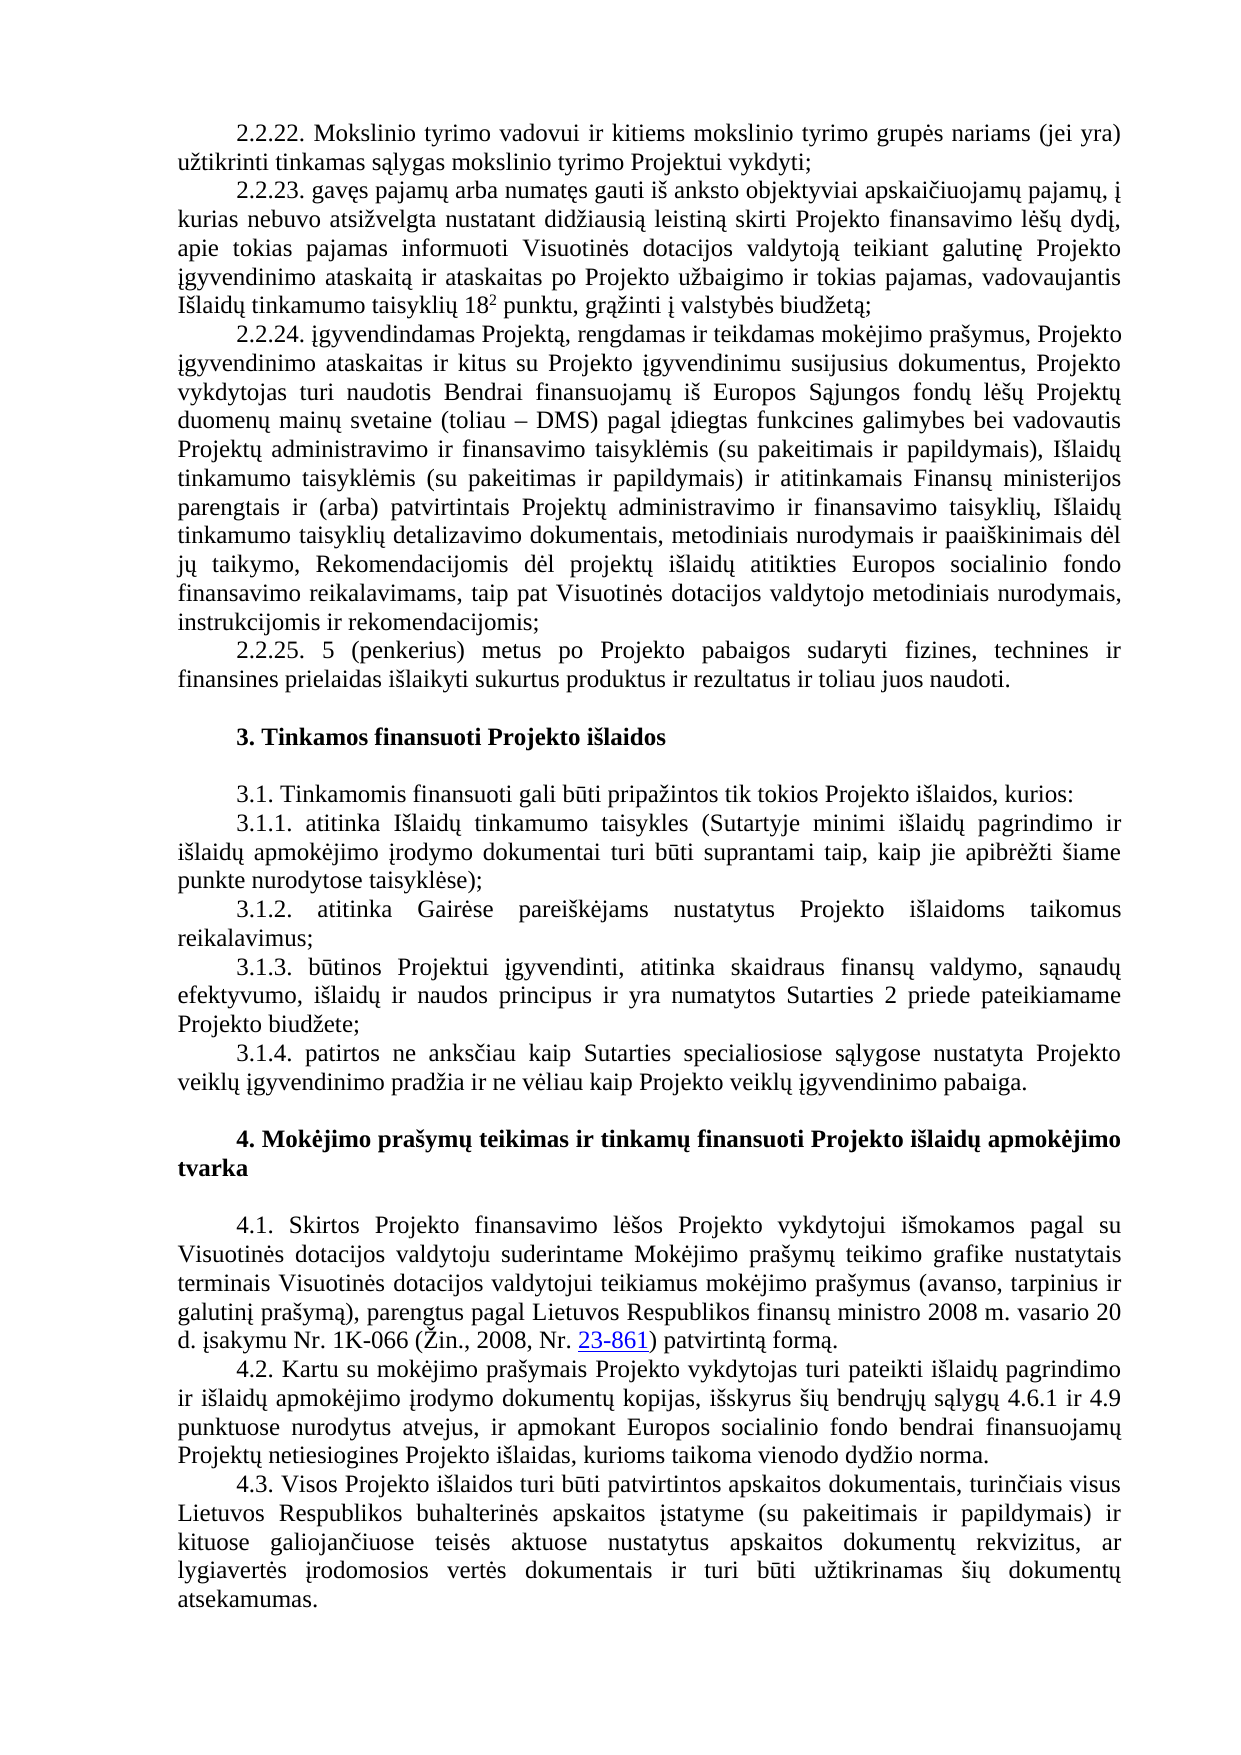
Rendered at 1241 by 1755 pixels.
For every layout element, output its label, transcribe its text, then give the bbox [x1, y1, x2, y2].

text 3.1. Tinkamomis finansuoti gali būti pripažintos tik tokios Projekto išlaidos, kurios: [177, 779, 1122, 808]
text 4.3. Visos Projekto išlaidos turi būti patvirtintos apskaitos dokumentais, turinčiais visus Lietuvos Respublikos buhalterinės apskaitos įstatyme (su pakeitimais ir papildymais) ir kituose galiojančiuose teisės aktuose nustatytus apskaitos dokumentų rekvizitus, ar lygiavertės įrodomosios vertės dokumentais ir turi būti užtikrinamas šių dokumentų atsekamumas. [177, 1469, 1122, 1613]
text 3.1.3. būtinos Projektui įgyvendinti, atitinka skaidraus finansų valdymo, sąnaudų efektyvumo, išlaidų ir naudos principus ir yra numatytos Sutarties 2 priede pateikiamame Projekto biudžete; [177, 952, 1122, 1038]
text 4.1. Skirtos Projekto finansavimo lėšos Projekto vykdytojui išmokamos pagal su Visuotinės dotacijos valdytoju suderintame Mokėjimo prašymų teikimo grafike nustatytais terminais Visuotinės dotacijos valdytojui teikiamus mokėjimo prašymus (avanso, tarpinius ir galutinį prašymą), parengtus pagal Lietuvos Respublikos finansų ministro 2008 m. vasario 20 d. įsakymu Nr. 1K-066 (Žin., 2008, Nr. 23-861) patvirtintą formą. [177, 1211, 1122, 1354]
text 2.2.25. 5 (penkerius) metus po Projekto pabaigos sudaryti fizines, technines ir finansines prielaidas išlaikyti sukurtus produktus ir rezultatus ir toliau juos naudoti. [177, 636, 1122, 693]
text 2.2.24. įgyvendindamas Projektą, rengdamas ir teikdamas mokėjimo prašymus, Projekto įgyvendinimo ataskaitas ir kitus su Projekto įgyvendinimu susijusius dokumentus, Projekto vykdytojas turi naudotis Bendrai finansuojamų iš Europos Sąjungos fondų lėšų Projektų duomenų mainų svetaine (toliau – DMS) pagal įdiegtas funkcines galimybes bei vadovautis Projektų administravimo ir finansavimo taisyklėmis (su pakeitimais ir papildymais), Išlaidų tinkamumo taisyklėmis (su pakeitimas ir papildymais) ir atitinkamais Finansų ministerijos parengtais ir (arba) patvirtintais Projektų administravimo ir finansavimo taisyklių, Išlaidų tinkamumo taisyklių detalizavimo dokumentais, metodiniais nurodymais ir paaiškinimais dėl jų taikymo, Rekomendacijomis dėl projektų išlaidų atitikties Europos socialinio fondo finansavimo reikalavimams, taip pat Visuotinės dotacijos valdytojo metodiniais nurodymais, instrukcijomis ir rekomendacijomis; [177, 319, 1122, 636]
text 3. Tinkamos finansuoti Projekto išlaidos [177, 722, 1122, 751]
text 4. Mokėjimo prašymų teikimas ir tinkamų finansuoti Projekto išlaidų apmokėjimo tvarka [177, 1124, 1122, 1182]
text 3.1.4. patirtos ne anksčiau kaip Sutarties specialiosiose sąlygose nustatyta Projekto veiklų įgyvendinimo pradžia ir ne vėliau kaip Projekto veiklų įgyvendinimo pabaiga. [177, 1038, 1122, 1096]
text 3.1.1. atitinka Išlaidų tinkamumo taisykles (Sutartyje minimi išlaidų pagrindimo ir išlaidų apmokėjimo įrodymo dokumentai turi būti suprantami taip, kaip jie apibrėžti šiame punkte nurodytose taisyklėse); [177, 808, 1122, 894]
text 2.2.22. Mokslinio tyrimo vadovui ir kitiems mokslinio tyrimo grupės nariams (jei yra) užtikrinti tinkamas sąlygas mokslinio tyrimo Projektui vykdyti; [177, 118, 1122, 176]
text 3.1.2. atitinka Gairėse pareiškėjams nustatytus Projekto išlaidoms taikomus reikalavimus; [177, 894, 1122, 952]
text 2.2.23. gavęs pajamų arba numatęs gauti iš anksto objektyviai apskaičiuojamų pajamų, į kurias nebuvo atsižvelgta nustatant didžiausią leistiną skirti Projekto finansavimo lėšų dydį, apie tokias pajamas informuoti Visuotinės dotacijos valdytoją teikiant galutinę Projekto įgyvendinimo ataskaitą ir ataskaitas po Projekto užbaigimo ir tokias pajamas, vadovaujantis Išlaidų tinkamumo taisyklių 182 punktu, grąžinti į valstybės biudžetą; [177, 176, 1122, 319]
text 4.2. Kartu su mokėjimo prašymais Projekto vykdytojas turi pateikti išlaidų pagrindimo ir išlaidų apmokėjimo įrodymo dokumentų kopijas, išskyrus šių bendrųjų sąlygų 4.6.1 ir 4.9 punktuose nurodytus atvejus, ir apmokant Europos socialinio fondo bendrai finansuojamų Projektų netiesiogines Projekto išlaidas, kurioms taikoma vienodo dydžio norma. [177, 1354, 1122, 1469]
